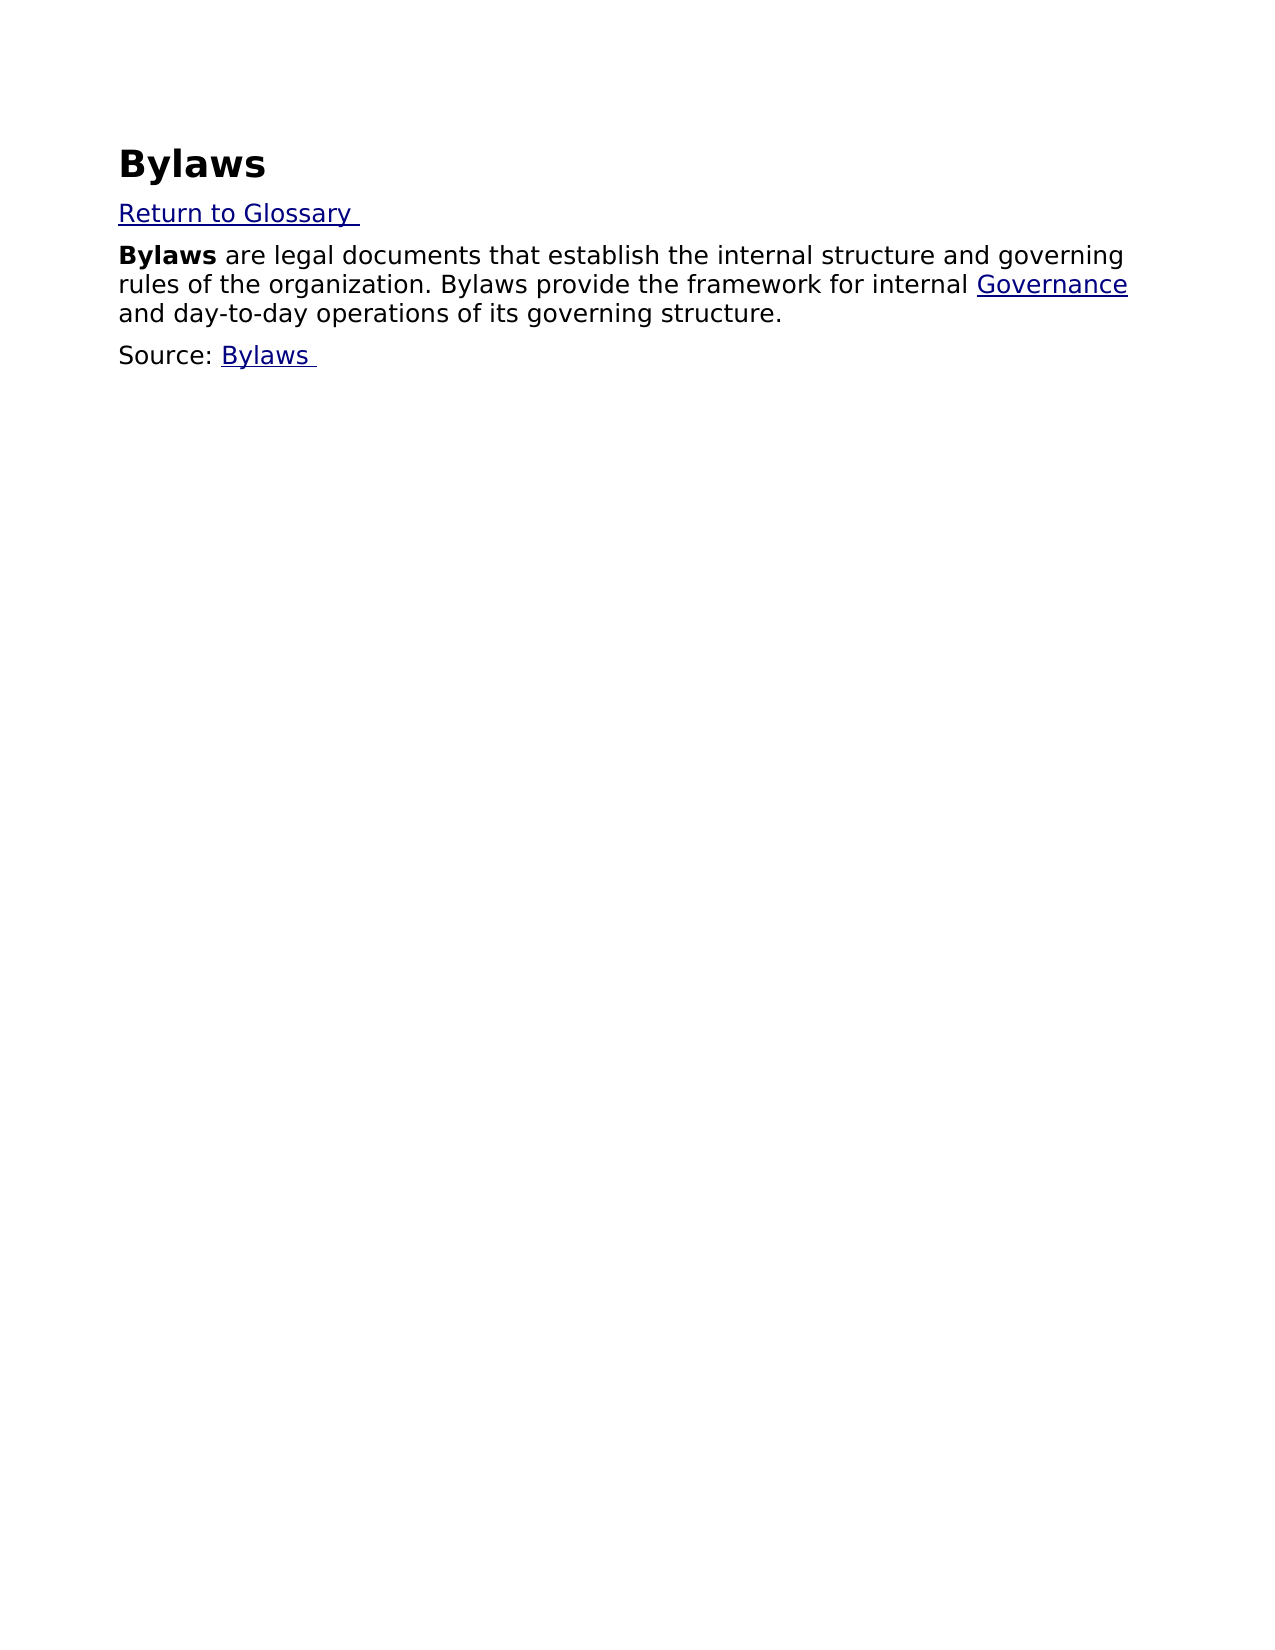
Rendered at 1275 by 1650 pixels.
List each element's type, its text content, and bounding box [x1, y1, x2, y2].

subtitle Bylaws [118, 143, 1157, 187]
text Return to Glossary [118, 199, 1157, 228]
text Bylaws are legal documents that establish the internal structure and governing rules of the organization. Bylaws provide the framework for internal Governance and day-to-day operations of its governing structure. [118, 241, 1157, 328]
text Source: Bylaws [118, 341, 1157, 370]
